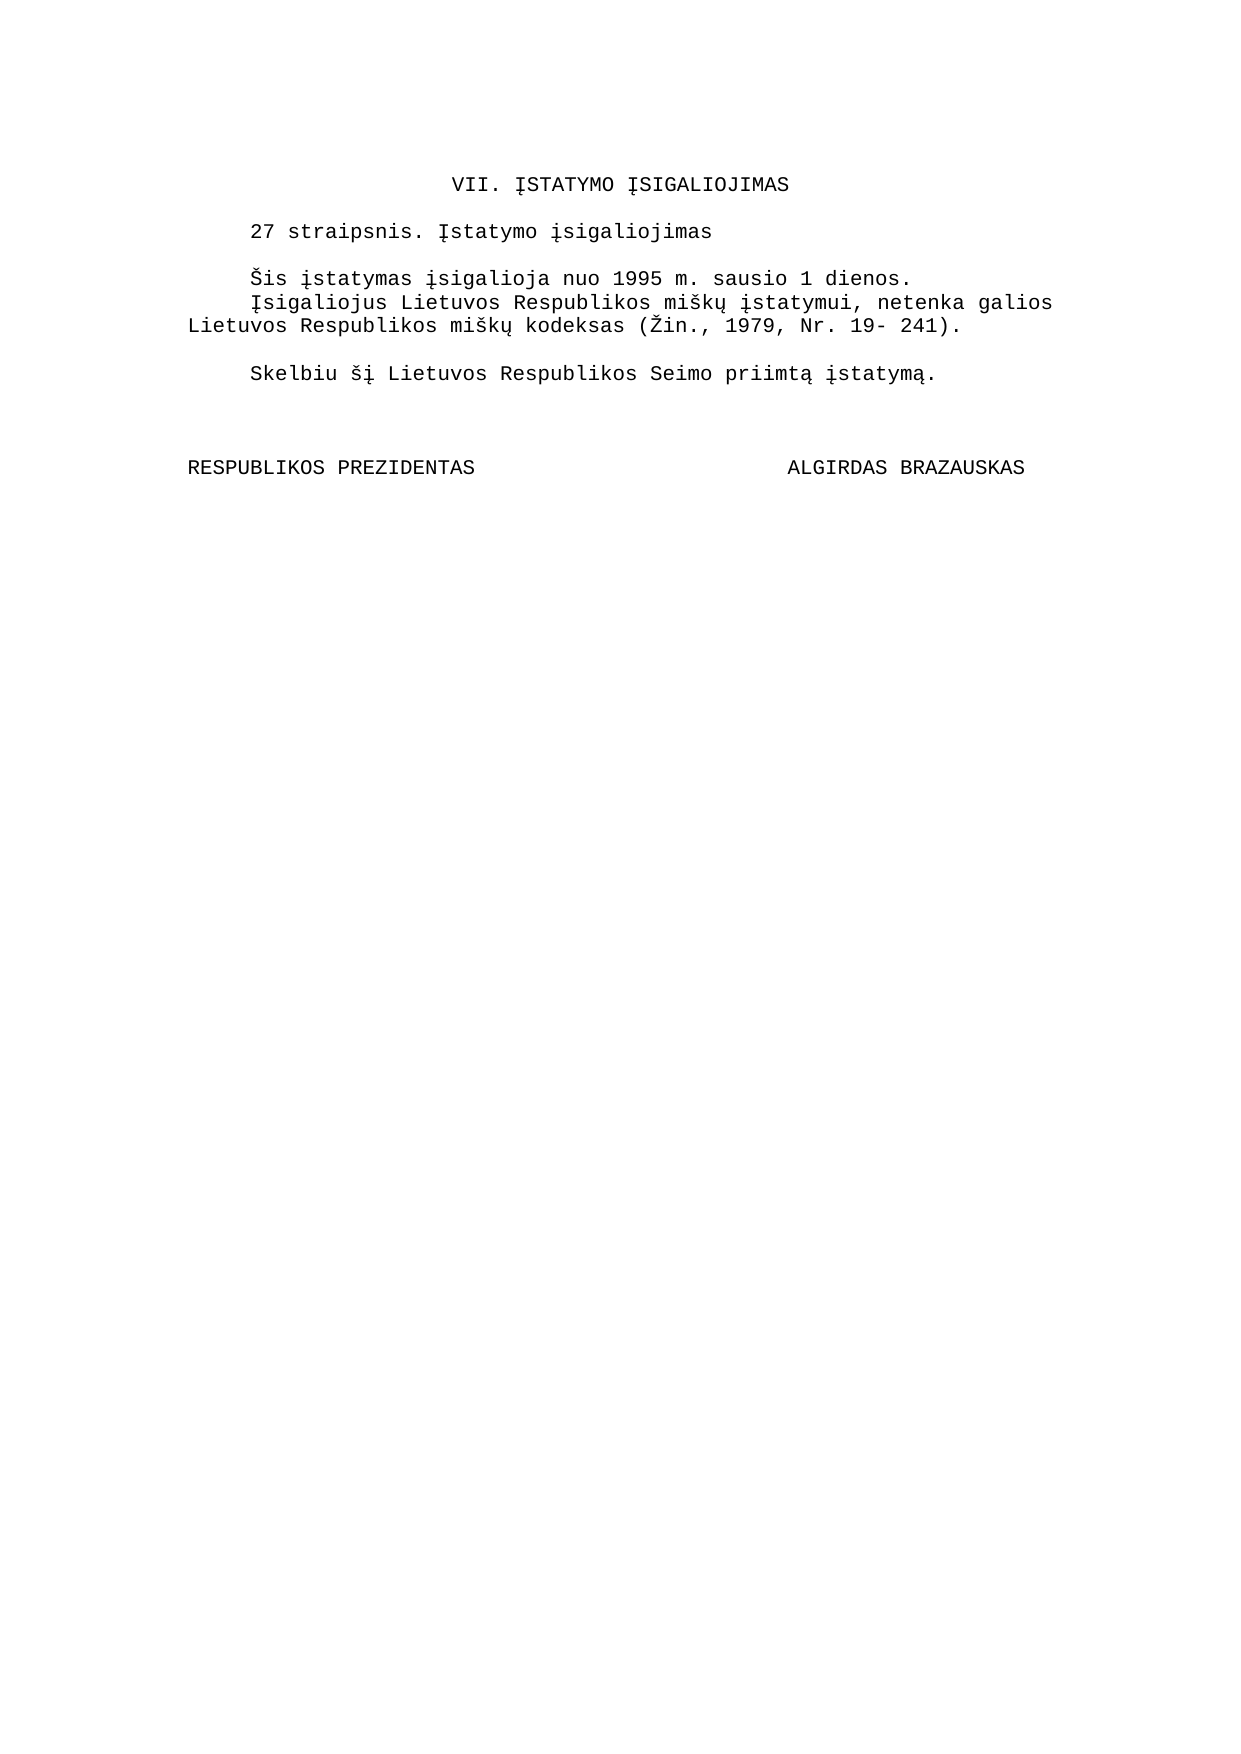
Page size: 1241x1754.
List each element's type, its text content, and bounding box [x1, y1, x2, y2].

text RESPUBLIKOS PREZIDENTAS ALGIRDAS BRAZAUSKAS [187, 457, 1053, 481]
text 27 straipsnis. Įstatymo įsigaliojimas [187, 221, 1053, 244]
text Skelbiu šį Lietuvos Respublikos Seimo priimtą įstatymą. [187, 363, 1053, 386]
text Šis įstatymas įsigalioja nuo 1995 m. sausio 1 dienos. [187, 268, 1053, 292]
text Įsigaliojus Lietuvos Respublikos miškų įstatymui, netenka galios Lietuvos Respublikos miškų kodeksas (Žin., 1979, Nr. 19- 241). [187, 292, 1053, 339]
text VII. ĮSTATYMO ĮSIGALIOJIMAS [187, 174, 1053, 197]
